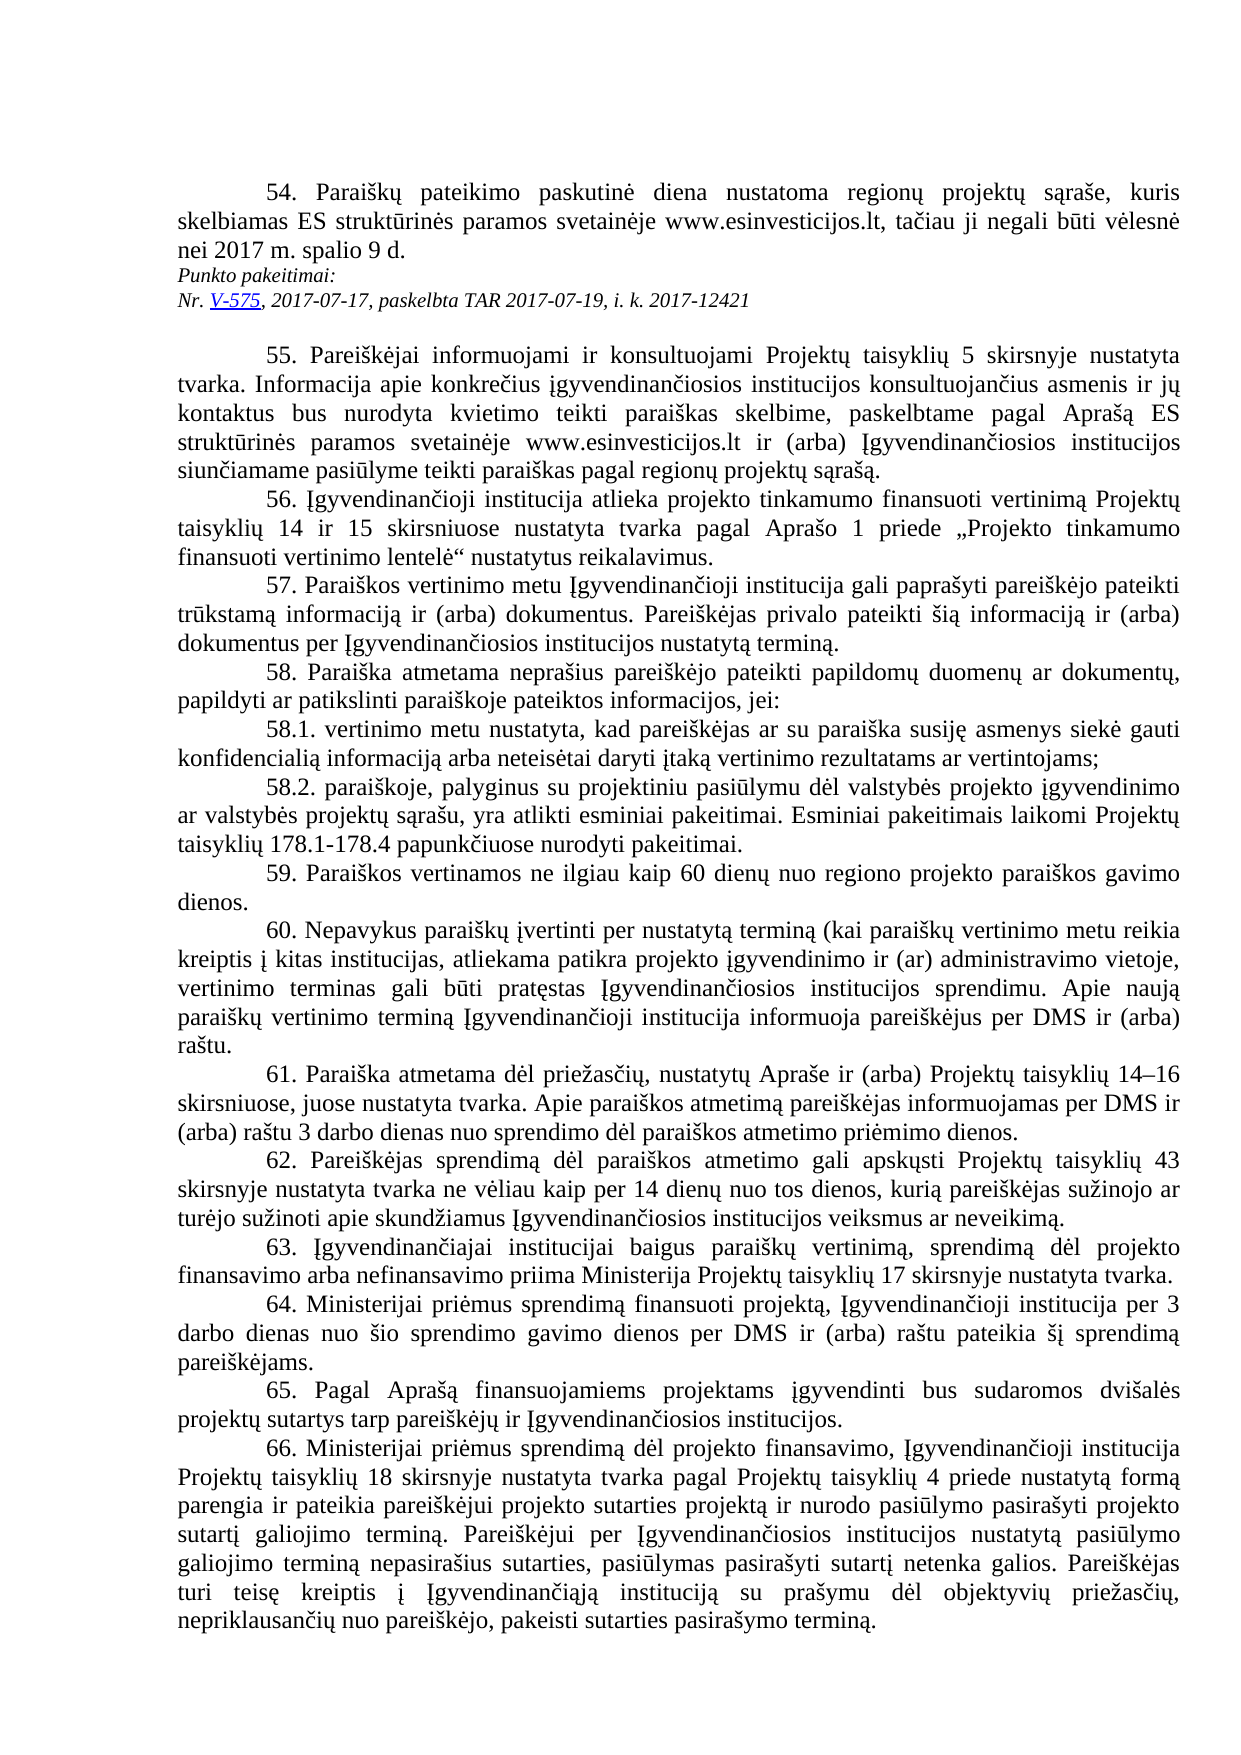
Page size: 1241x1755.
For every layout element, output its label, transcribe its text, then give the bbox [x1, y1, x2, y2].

text 55. Pareiškėjai informuojami ir konsultuojami Projektų taisyklių 5 skirsnyje nustatyta tvarka. Informacija apie konkrečius įgyvendinančiosios institucijos konsultuojančius asmenis ir jų kontaktus bus nurodyta kvietimo teikti paraiškas skelbime, paskelbtame pagal Aprašą ES struktūrinės paramos svetainėje www.esinvesticijos.lt ir (arba) Įgyvendinančiosios institucijos siunčiamame pasiūlyme teikti paraiškas pagal regionų projektų sąrašą. [177, 340, 1181, 484]
text 58.2. paraiškoje, palyginus su projektiniu pasiūlymu dėl valstybės projekto įgyvendinimo ar valstybės projektų sąrašu, yra atlikti esminiai pakeitimai. Esminiai pakeitimais laikomi Projektų taisyklių 178.1-178.4 papunkčiuose nurodyti pakeitimai. [177, 772, 1181, 858]
text 56. Įgyvendinančioji institucija atlieka projekto tinkamumo finansuoti vertinimą Projektų taisyklių 14 ir 15 skirsniuose nustatyta tvarka pagal Aprašo 1 priede „Projekto tinkamumo finansuoti vertinimo lentelė“ nustatytus reikalavimus. [177, 484, 1181, 570]
text 63. Įgyvendinančiajai institucijai baigus paraiškų vertinimą, sprendimą dėl projekto finansavimo arba nefinansavimo priima Ministerija Projektų taisyklių 17 skirsnyje nustatyta tvarka. [177, 1232, 1181, 1289]
text 65. Pagal Aprašą finansuojamiems projektams įgyvendinti bus sudaromos dvišalės projektų sutartys tarp pareiškėjų ir Įgyvendinančiosios institucijos. [177, 1375, 1181, 1433]
text 60. Nepavykus paraiškų įvertinti per nustatytą terminą (kai paraiškų vertinimo metu reikia kreiptis į kitas institucijas, atliekama patikra projekto įgyvendinimo ir (ar) administravimo vietoje, vertinimo terminas gali būti pratęstas Įgyvendinančiosios institucijos sprendimu. Apie naują paraiškų vertinimo terminą Įgyvendinančioji institucija informuoja pareiškėjus per DMS ir (arba) raštu. [177, 915, 1181, 1059]
text 66. Ministerijai priėmus sprendimą dėl projekto finansavimo, Įgyvendinančioji institucija Projektų taisyklių 18 skirsnyje nustatyta tvarka pagal Projektų taisyklių 4 priede nustatytą formą parengia ir pateikia pareiškėjui projekto sutarties projektą ir nurodo pasiūlymo pasirašyti projekto sutartį galiojimo terminą. Pareiškėjui per Įgyvendinančiosios institucijos nustatytą pasiūlymo galiojimo terminą nepasirašius sutarties, pasiūlymas pasirašyti sutartį netenka galios. Pareiškėjas turi teisę kreiptis į Įgyvendinančiąją instituciją su prašymu dėl objektyvių priežasčių, nepriklausančių nuo pareiškėjo, pakeisti sutarties pasirašymo terminą. [177, 1433, 1181, 1634]
text Nr. V-575, 2017-07-17, paskelbta TAR 2017-07-19, i. k. 2017-12421 [177, 287, 1181, 312]
text 64. Ministerijai priėmus sprendimą finansuoti projektą, Įgyvendinančioji institucija per 3 darbo dienas nuo šio sprendimo gavimo dienos per DMS ir (arba) raštu pateikia šį sprendimą pareiškėjams. [177, 1289, 1181, 1375]
text 57. Paraiškos vertinimo metu Įgyvendinančioji institucija gali paprašyti pareiškėjo pateikti trūkstamą informaciją ir (arba) dokumentus. Pareiškėjas privalo pateikti šią informaciją ir (arba) dokumentus per Įgyvendinančiosios institucijos nustatytą terminą. [177, 570, 1181, 657]
text 54. Paraiškų pateikimo paskutinė diena nustatoma regionų projektų sąraše, kuris skelbiamas ES struktūrinės paramos svetainėje www.esinvesticijos.lt, tačiau ji negali būti vėlesnė nei 2017 m. spalio 9 d. [177, 177, 1181, 263]
text 58.1. vertinimo metu nustatyta, kad pareiškėjas ar su paraiška susiję asmenys siekė gauti konfidencialią informaciją arba neteisėtai daryti įtaką vertinimo rezultatams ar vertintojams; [177, 714, 1181, 772]
text 58. Paraiška atmetama neprašius pareiškėjo pateikti papildomų duomenų ar dokumentų, papildyti ar patikslinti paraiškoje pateiktos informacijos, jei: [177, 657, 1181, 714]
text Punkto pakeitimai: [177, 263, 1181, 287]
text 62. Pareiškėjas sprendimą dėl paraiškos atmetimo gali apskųsti Projektų taisyklių 43 skirsnyje nustatyta tvarka ne vėliau kaip per 14 dienų nuo tos dienos, kurią pareiškėjas sužinojo ar turėjo sužinoti apie skundžiamus Įgyvendinančiosios institucijos veiksmus ar neveikimą. [177, 1145, 1181, 1232]
text 61. Paraiška atmetama dėl priežasčių, nustatytų Apraše ir (arba) Projektų taisyklių 14–16 skirsniuose, juose nustatyta tvarka. Apie paraiškos atmetimą pareiškėjas informuojamas per DMS ir (arba) raštu 3 darbo dienas nuo sprendimo dėl paraiškos atmetimo priėmimo dienos. [177, 1059, 1181, 1145]
text 59. Paraiškos vertinamos ne ilgiau kaip 60 dienų nuo regiono projekto paraiškos gavimo dienos. [177, 858, 1181, 915]
